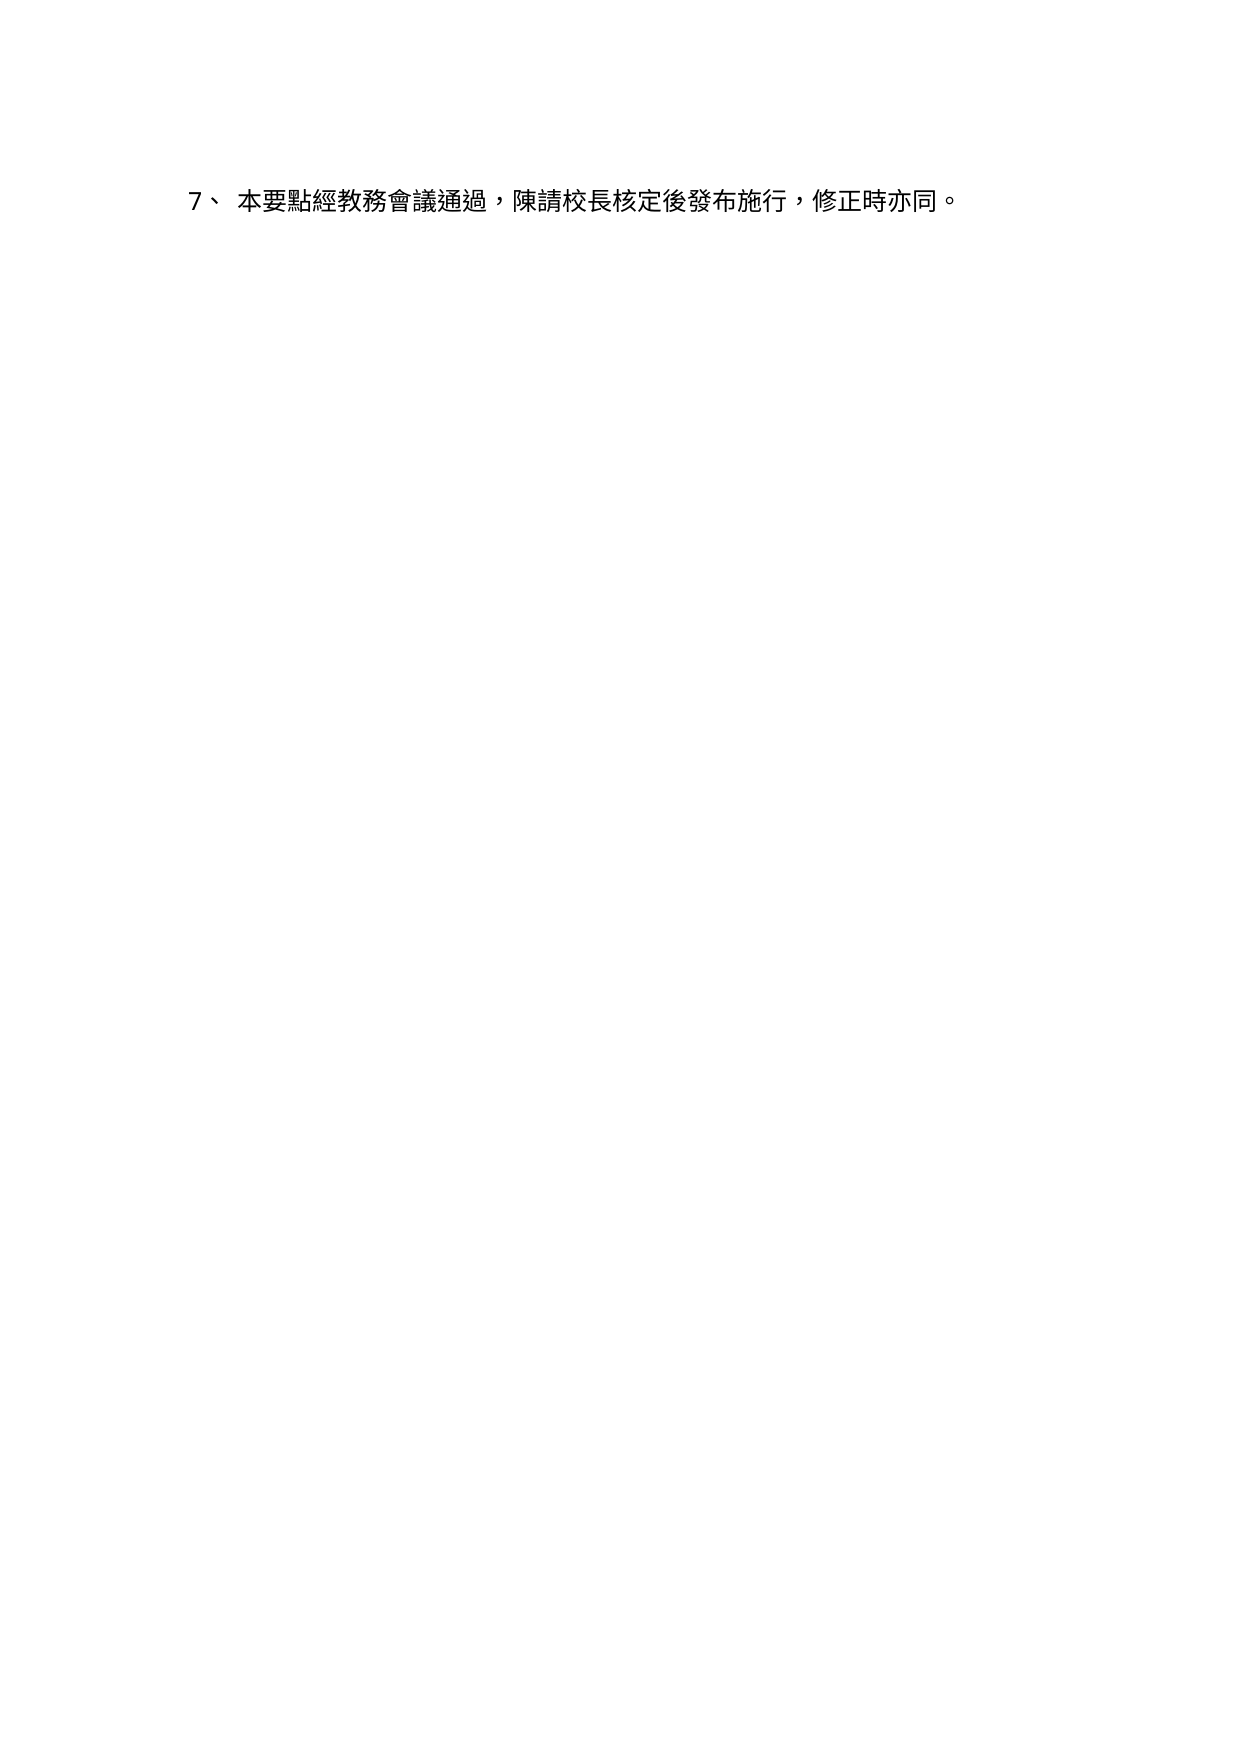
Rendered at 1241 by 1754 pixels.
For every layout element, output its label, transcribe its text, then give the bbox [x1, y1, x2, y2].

list 本要點經教務會議通過，陳請校長核定後發布施行，修正時亦同。 [187, 158, 1053, 221]
